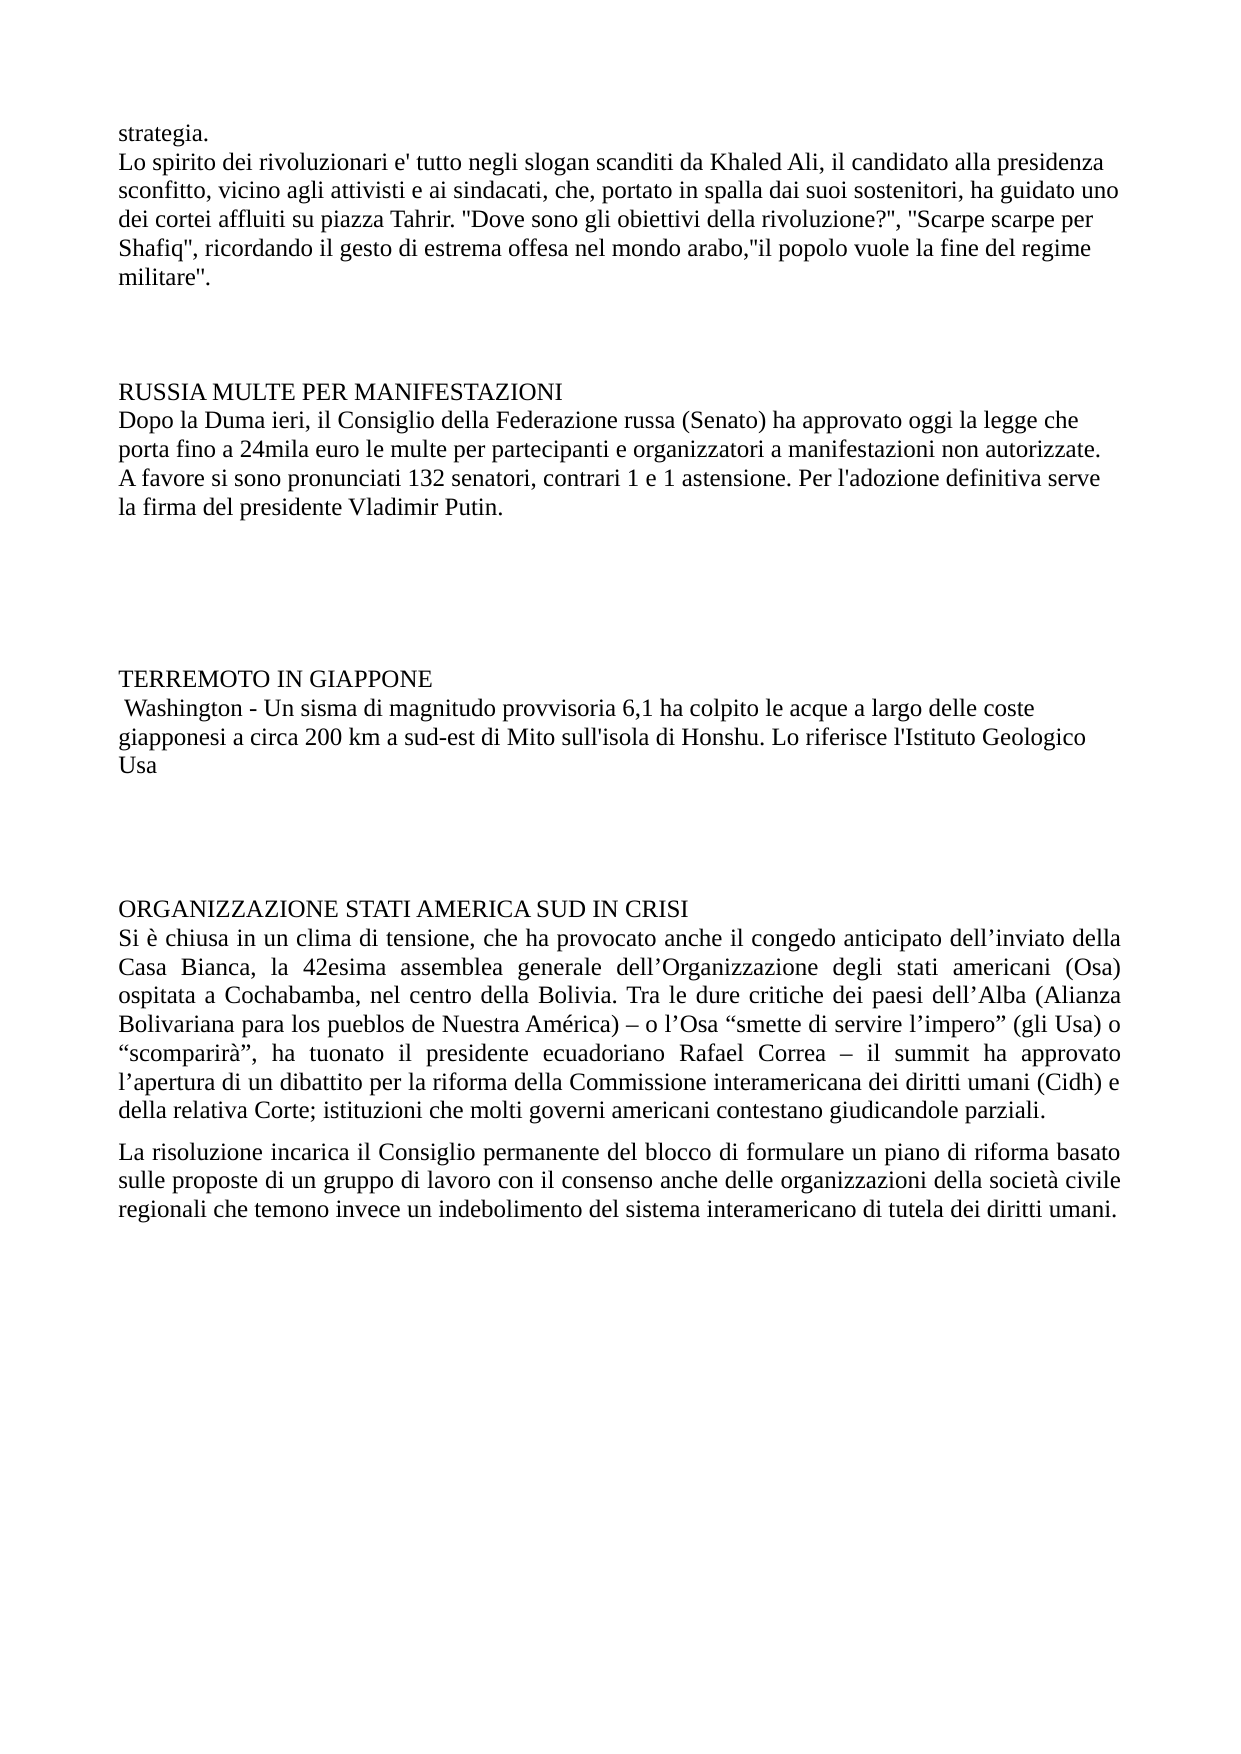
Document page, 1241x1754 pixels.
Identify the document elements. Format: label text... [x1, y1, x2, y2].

text strategia. Lo spirito dei rivoluzionari e' tutto negli slogan scanditi da Khaled Ali, il candidato alla presidenza sconfitto, vicino agli attivisti e ai sindacati, che, portato in spalla dai suoi sostenitori, ha guidato uno dei cortei affluiti su piazza Tahrir. ''Dove sono gli obiettivi della rivoluzione?'', ''Scarpe scarpe per Shafiq'', ricordando il gesto di estrema offesa nel mondo arabo,''il popolo vuole la fine del regime militare''. [118, 118, 1122, 348]
text ORGANIZZAZIONE STATI AMERICA SUD IN CRISI [118, 894, 1122, 923]
text Dopo la Duma ieri, il Consiglio della Federazione russa (Senato) ha approvato oggi la legge che porta fino a 24mila euro le multe per partecipanti e organizzatori a manifestazioni non autorizzate. A favore si sono pronunciati 132 senatori, contrari 1 e 1 astensione. Per l'adozione definitiva serve la firma del presidente Vladimir Putin. [118, 406, 1122, 549]
text RUSSIA MULTE PER MANIFESTAZIONI [118, 377, 1122, 406]
text Washington - Un sisma di magnitudo provvisoria 6,1 ha colpito le acque a largo delle coste giapponesi a circa 200 km a sud-est di Mito sull'isola di Honshu. Lo riferisce l'Istituto Geologico Usa [118, 693, 1122, 779]
text TERREMOTO IN GIAPPONE [118, 664, 1122, 693]
text La risoluzione incarica il Consiglio permanente del blocco di formulare un piano di riforma basato sulle proposte di un gruppo di lavoro con il consenso anche delle organizzazioni della società civile regionali che temono invece un indebolimento del sistema interamericano di tutela dei diritti umani. [118, 1137, 1122, 1223]
text Si è chiusa in un clima di tensione, che ha provocato anche il congedo anticipato dell’inviato della Casa Bianca, la 42esima assemblea generale dell’Organizzazione degli stati americani (Osa) ospitata a Cochabamba, nel centro della Bolivia. Tra le dure critiche dei paesi dell’Alba (Alianza Bolivariana para los pueblos de Nuestra América) – o l’Osa “smette di servire l’impero” (gli Usa) o “scomparirà”, ha tuonato il presidente ecuadoriano Rafael Correa – il summit ha approvato l’apertura di un dibattito per la riforma della Commissione interamericana dei diritti umani (Cidh) e della relativa Corte; istituzioni che molti governi americani contestano giudicandole parziali. [118, 923, 1122, 1124]
